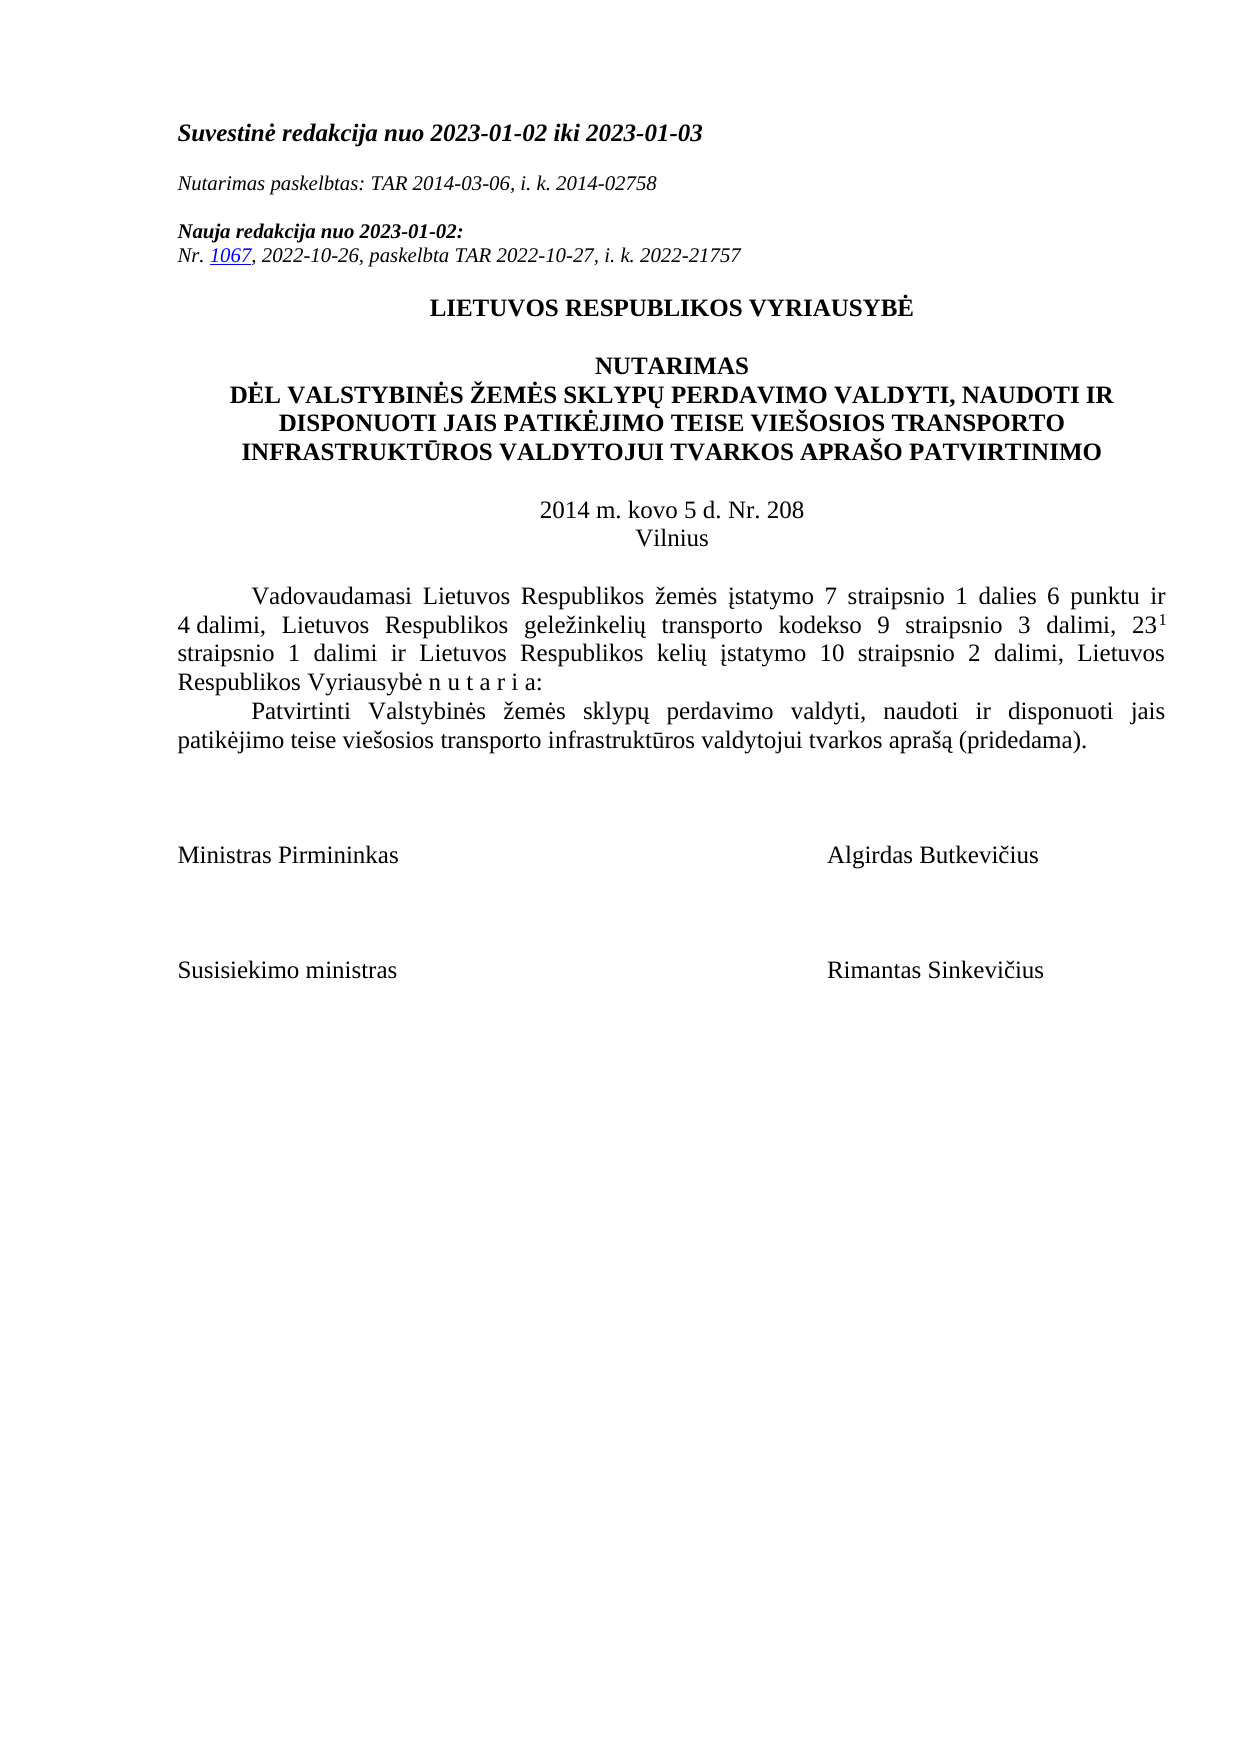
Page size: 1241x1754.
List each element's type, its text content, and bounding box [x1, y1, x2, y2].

text Susisiekimo ministras Rimantas Sinkevičius [177, 955, 1167, 983]
text Ministras Pirmininkas Algirdas Butkevičius [177, 840, 1167, 868]
text Patvirtinti Valstybinės žemės sklypų perdavimo valdyti, naudoti ir disponuoti jais patikėjimo teise viešosios transporto infrastruktūros valdytojui tvarkos aprašą (pridedama). [177, 696, 1167, 753]
text Nr. 1067, 2022-10-26, paskelbta TAR 2022-10-27, i. k. 2022-21757 [177, 243, 1167, 267]
text Vilnius [177, 523, 1167, 552]
text Nutarimas paskelbtas: TAR 2014-03-06, i. k. 2014-02758 [177, 171, 1167, 195]
text Nauja redakcija nuo 2023-01-02: [177, 219, 1167, 243]
text 2014 m. kovo 5 d. Nr. 208 [177, 495, 1167, 523]
text DĖL VALSTYBINĖS ŽEMĖS SKLYPŲ PERDAVIMO VALDYTI, NAUDOTI IR DISPONUOTI JAIS PATIKĖJIMO TEISE VIEŠOSIOS TRANSPORTO INFRASTRUKTŪROS VALDYTOJUI TVARKOS APRAŠO PATVIRTINIMO [177, 380, 1167, 466]
text Vadovaudamasi Lietuvos Respublikos žemės įstatymo 7 straipsnio 1 dalies 6 punktu ir 4 dalimi, Lietuvos Respublikos geležinkelių transporto kodekso 9 straipsnio 3 dalimi, 231 straipsnio 1 dalimi ir Lietuvos Respublikos kelių įstatymo 10 straipsnio 2 dalimi, Lietuvos Respublikos Vyriausybė n u t a r i a: [177, 581, 1167, 696]
text LIETUVOS RESPUBLIKOS VYRIAUSYBĖ [177, 293, 1167, 322]
text NUTARIMAS [177, 351, 1167, 380]
text Suvestinė redakcija nuo 2023-01-02 iki 2023-01-03 [177, 118, 1167, 147]
